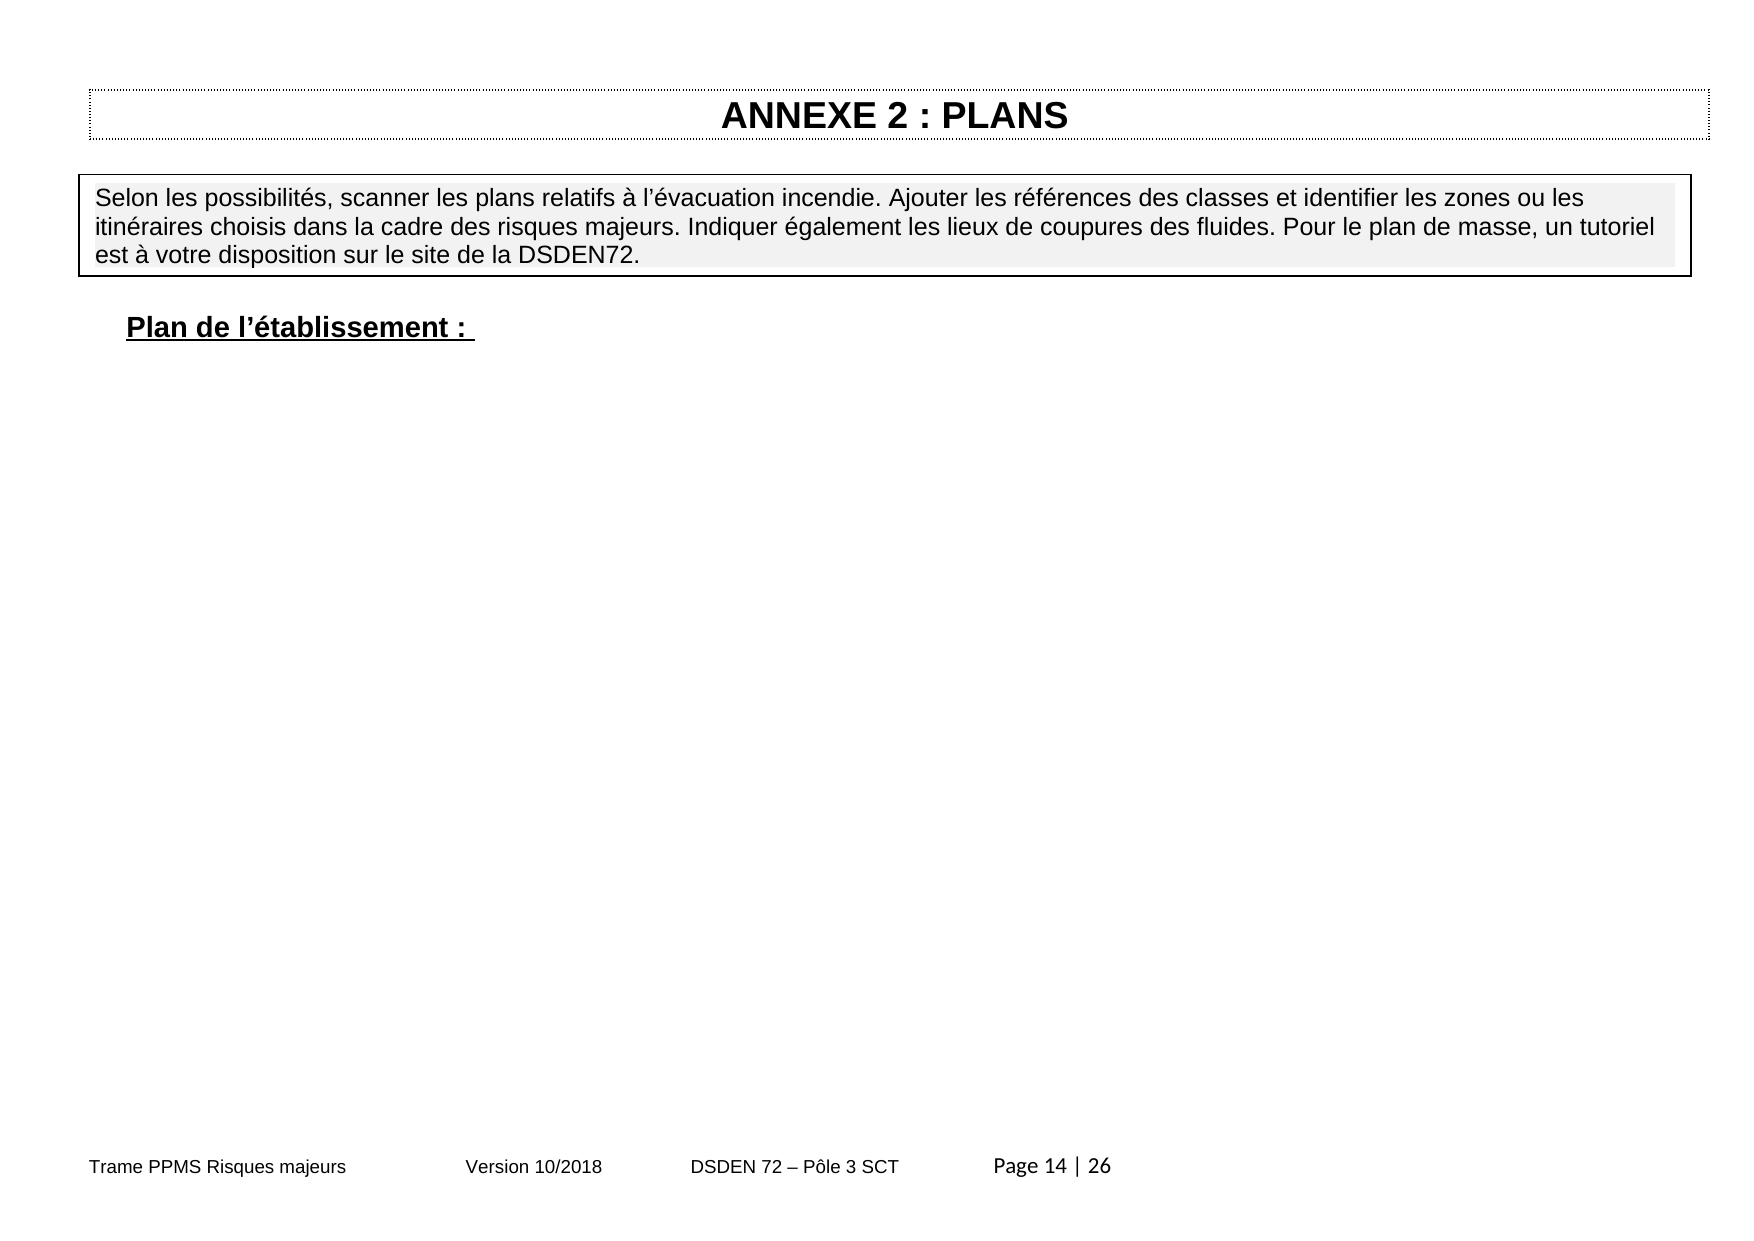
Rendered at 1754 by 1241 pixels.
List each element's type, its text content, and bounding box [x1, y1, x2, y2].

text ANNEXE 2 : PLANS [89, 89, 1710, 140]
text Selon les possibilités, scanner les plans relatifs à l’évacuation incendie. Ajouter les références des classes et identifier les zones ou les itinéraires choisis dans la cadre des risques majeurs. Indiquer également les lieux de coupures des fluides. Pour le plan de masse, un tutoriel est à votre disposition sur le site de la DSDEN72. [95, 183, 1675, 267]
text Plan de l’établissement : [126, 310, 1710, 344]
